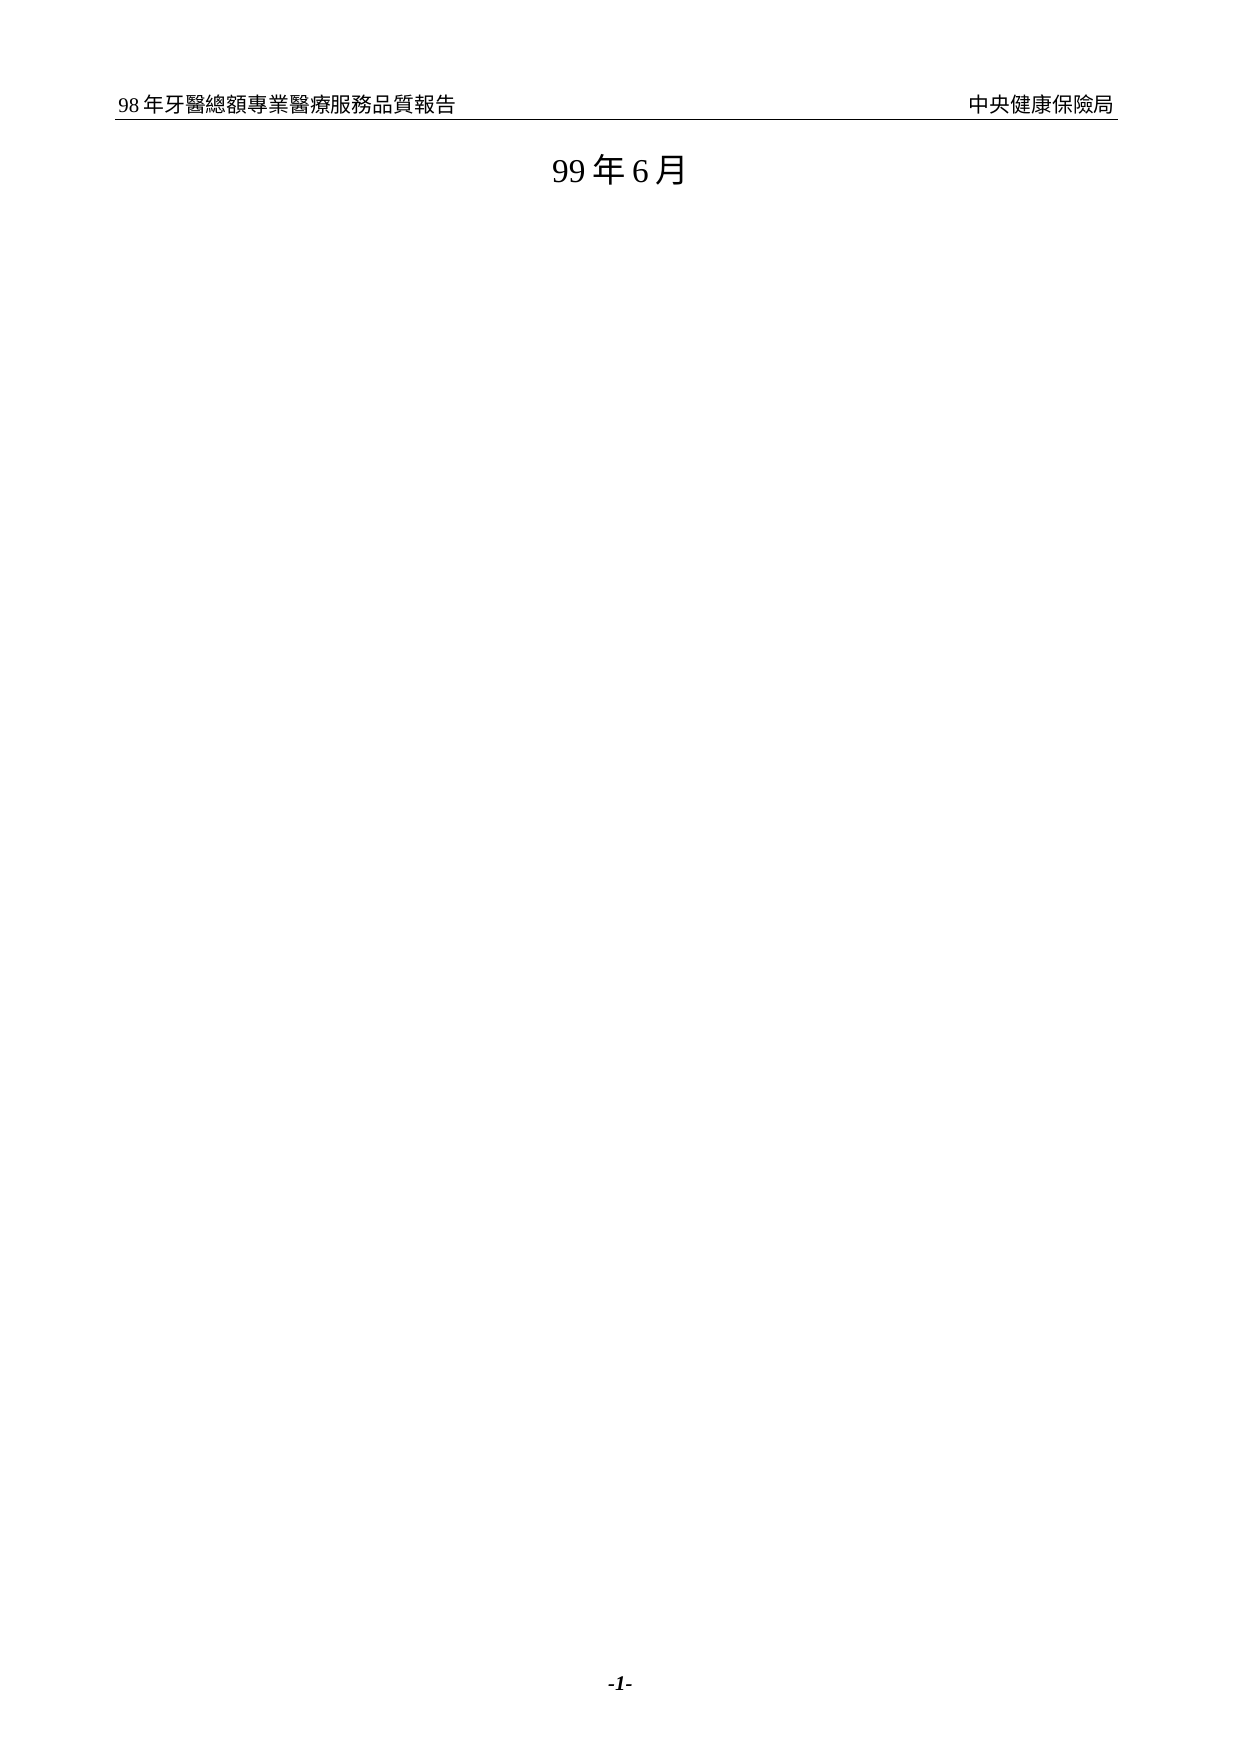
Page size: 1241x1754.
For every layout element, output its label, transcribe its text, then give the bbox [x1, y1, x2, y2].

text 99年6月 [118, 144, 1122, 192]
